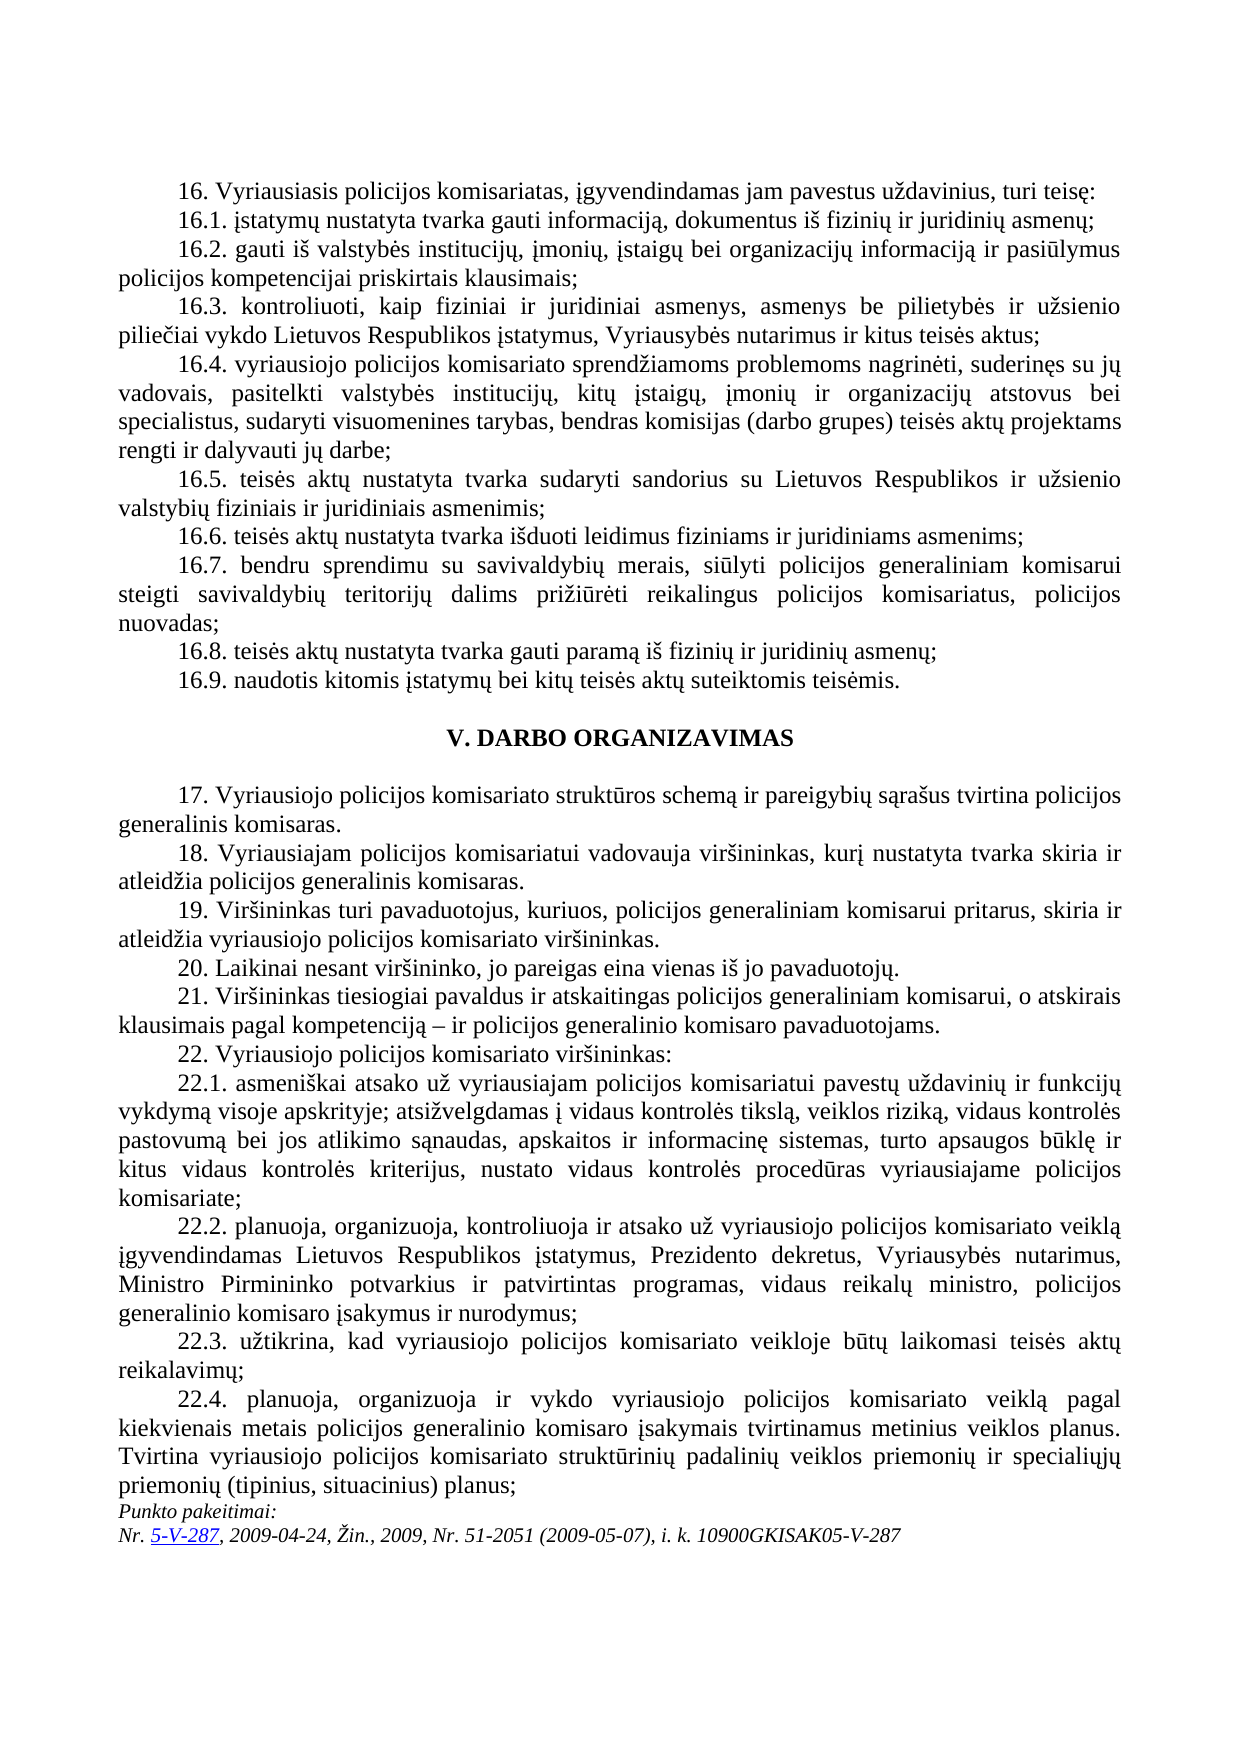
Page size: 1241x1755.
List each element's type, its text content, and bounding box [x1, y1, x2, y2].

text 20. Laikinai nesant viršininko, jo pareigas eina vienas iš jo pavaduotojų. [118, 953, 1122, 981]
text 22. Vyriausiojo policijos komisariato viršininkas: [118, 1039, 1122, 1068]
text 16.5. teisės aktų nustatyta tvarka sudaryti sandorius su Lietuvos Respublikos ir užsienio valstybių fiziniais ir juridiniais asmenimis; [118, 464, 1122, 521]
text 16.8. teisės aktų nustatyta tvarka gauti paramą iš fizinių ir juridinių asmenų; [118, 636, 1122, 665]
text 16.3. kontroliuoti, kaip fiziniai ir juridiniai asmenys, asmenys be pilietybės ir užsienio piliečiai vykdo Lietuvos Respublikos įstatymus, Vyriausybės nutarimus ir kitus teisės aktus; [118, 291, 1122, 349]
text Nr. 5-V-287, 2009-04-24, Žin., 2009, Nr. 51-2051 (2009-05-07), i. k. 10900GKISAK05-V-287 [118, 1523, 1122, 1547]
text 16.2. gauti iš valstybės institucijų, įmonių, įstaigų bei organizacijų informaciją ir pasiūlymus policijos kompetencijai priskirtais klausimais; [118, 234, 1122, 291]
text 16.7. bendru sprendimu su savivaldybių merais, siūlyti policijos generaliniam komisarui steigti savivaldybių teritorijų dalims prižiūrėti reikalingus policijos komisariatus, policijos nuovadas; [118, 550, 1122, 636]
text 17. Vyriausiojo policijos komisariato struktūros schemą ir pareigybių sąrašus tvirtina policijos generalinis komisaras. [118, 780, 1122, 838]
text 16.6. teisės aktų nustatyta tvarka išduoti leidimus fiziniams ir juridiniams asmenims; [118, 521, 1122, 550]
text 22.3. užtikrina, kad vyriausiojo policijos komisariato veikloje būtų laikomasi teisės aktų reikalavimų; [118, 1326, 1122, 1384]
text 22.1. asmeniškai atsako už vyriausiajam policijos komisariatui pavestų uždavinių ir funkcijų vykdymą visoje apskrityje; atsižvelgdamas į vidaus kontrolės tikslą, veiklos riziką, vidaus kontrolės pastovumą bei jos atlikimo sąnaudas, apskaitos ir informacinę sistemas, turto apsaugos būklę ir kitus vidaus kontrolės kriterijus, nustato vidaus kontrolės procedūras vyriausiajame policijos komisariate; [118, 1068, 1122, 1211]
text 16.9. naudotis kitomis įstatymų bei kitų teisės aktų suteiktomis teisėmis. [118, 665, 1122, 694]
text 22.4. planuoja, organizuoja ir vykdo vyriausiojo policijos komisariato veiklą pagal kiekvienais metais policijos generalinio komisaro įsakymais tvirtinamus metinius veiklos planus. Tvirtina vyriausiojo policijos komisariato struktūrinių padalinių veiklos priemonių ir specialiųjų priemonių (tipinius, situacinius) planus; [118, 1384, 1122, 1499]
text 18. Vyriausiajam policijos komisariatui vadovauja viršininkas, kurį nustatyta tvarka skiria ir atleidžia policijos generalinis komisaras. [118, 838, 1122, 895]
text 19. Viršininkas turi pavaduotojus, kuriuos, policijos generaliniam komisarui pritarus, skiria ir atleidžia vyriausiojo policijos komisariato viršininkas. [118, 895, 1122, 953]
text Punkto pakeitimai: [118, 1499, 1122, 1523]
text 16.4. vyriausiojo policijos komisariato sprendžiamoms problemoms nagrinėti, suderinęs su jų vadovais, pasitelkti valstybės institucijų, kitų įstaigų, įmonių ir organizacijų atstovus bei specialistus, sudaryti visuomenines tarybas, bendras komisijas (darbo grupes) teisės aktų projektams rengti ir dalyvauti jų darbe; [118, 349, 1122, 464]
text 21. Viršininkas tiesiogiai pavaldus ir atskaitingas policijos generaliniam komisarui, o atskirais klausimais pagal kompetenciją – ir policijos generalinio komisaro pavaduotojams. [118, 981, 1122, 1039]
text 16. Vyriausiasis policijos komisariatas, įgyvendindamas jam pavestus uždavinius, turi teisę: [118, 176, 1122, 205]
text 22.2. planuoja, organizuoja, kontroliuoja ir atsako už vyriausiojo policijos komisariato veiklą įgyvendindamas Lietuvos Respublikos įstatymus, Prezidento dekretus, Vyriausybės nutarimus, Ministro Pirmininko potvarkius ir patvirtintas programas, vidaus reikalų ministro, policijos generalinio komisaro įsakymus ir nurodymus; [118, 1211, 1122, 1326]
text V. DARBO ORGANIZAVIMAS [118, 723, 1122, 751]
text 16.1. įstatymų nustatyta tvarka gauti informaciją, dokumentus iš fizinių ir juridinių asmenų; [118, 205, 1122, 234]
